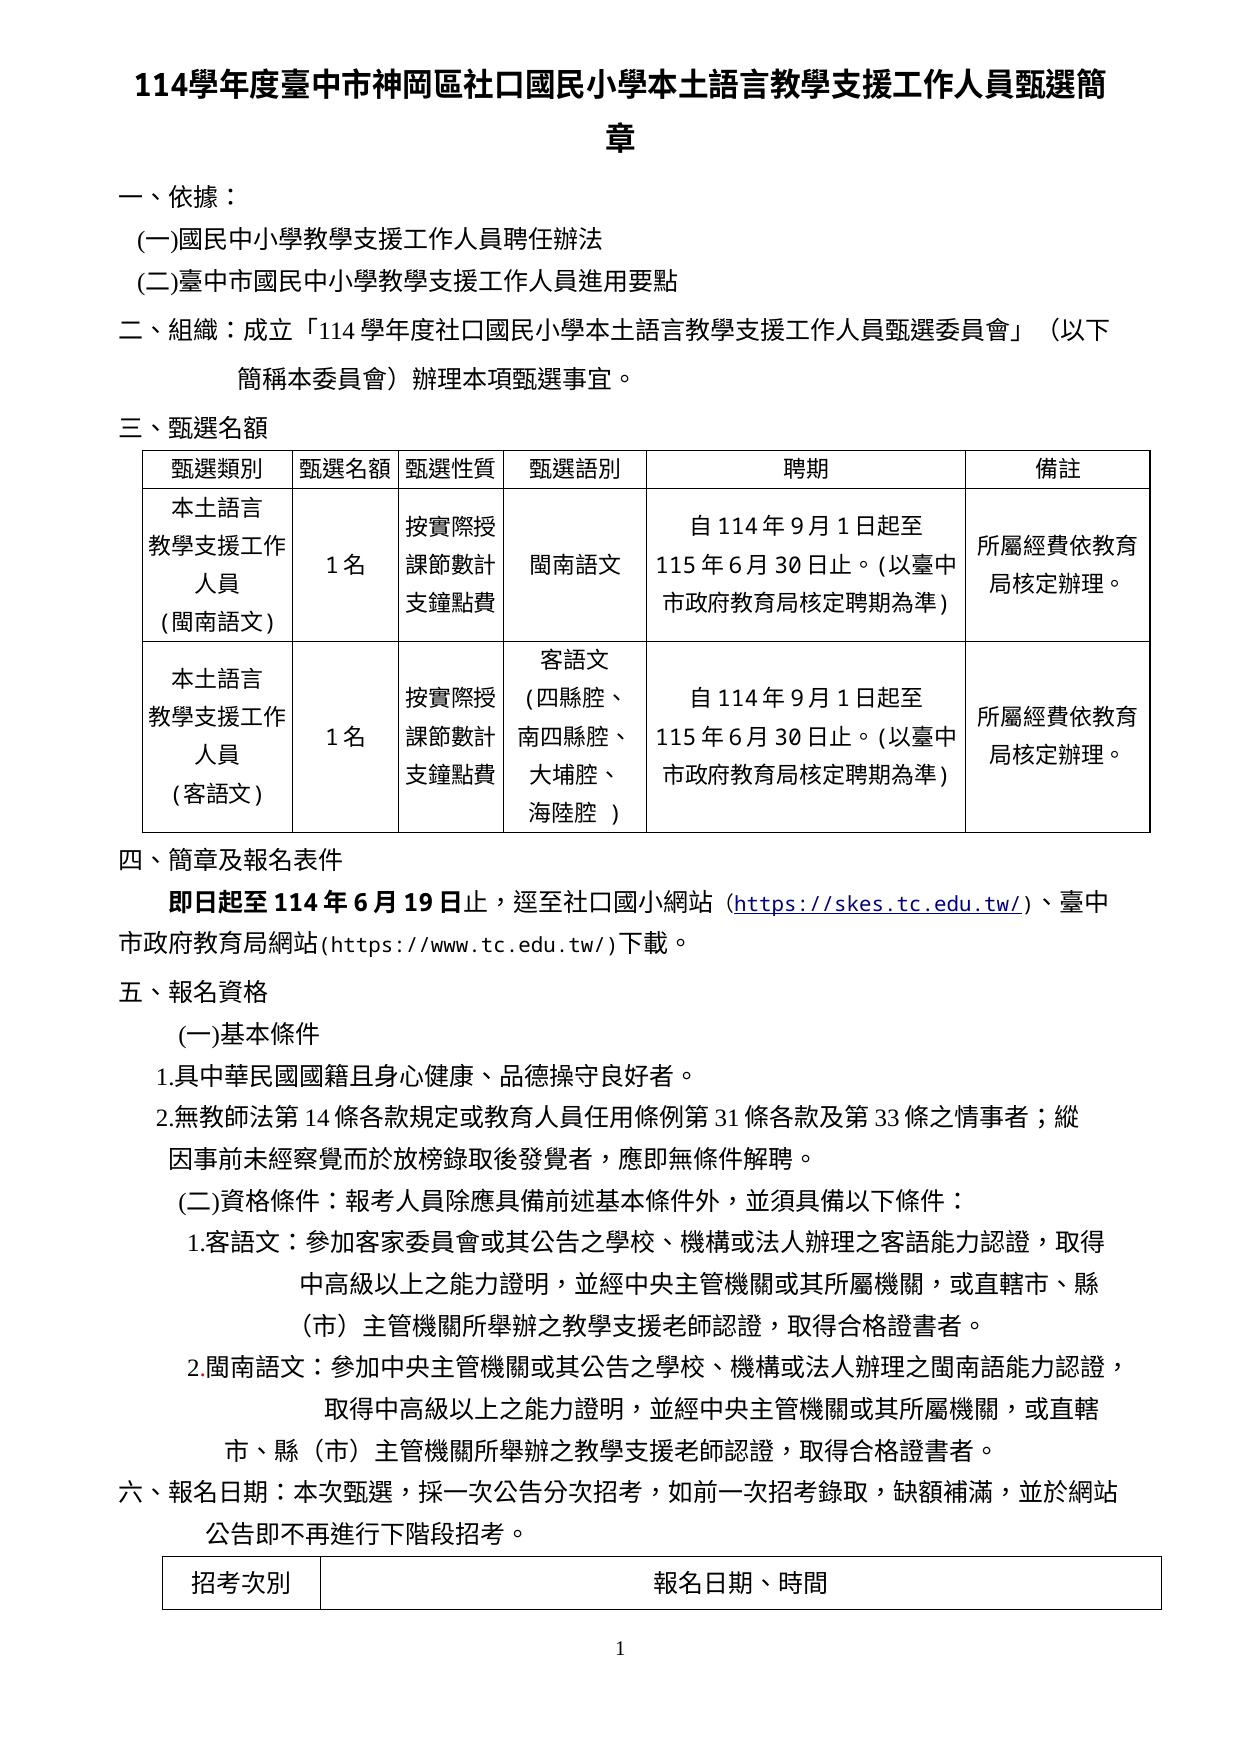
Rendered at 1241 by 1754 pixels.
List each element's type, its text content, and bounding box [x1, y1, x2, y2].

text (二)資格條件：報考人員除應具備前述基本條件外，並須具備以下條件： [118, 1181, 1122, 1217]
table_cell 1名 [293, 489, 398, 641]
text 六、報名日期：本次甄選，採一次公告分次招考，如前一次招考錄取，缺額補滿，並於網站 [118, 1473, 1122, 1509]
text 即日起至114年6月19日止，逕至社口國小網站（https://skes.tc.edu.tw/)、臺中市政府教育局網站(https://www.tc.edu.tw/)下載。 [118, 882, 1122, 960]
text (二)臺中市國民中小學教學支援工作人員進用要點 [118, 261, 1122, 297]
text 中高級以上之能力證明，並經中央主管機關或其所屬機關，或直轄市、縣 [118, 1264, 1122, 1301]
table_cell 本土語言 教學支援工作 人員 (閩南語文) [143, 489, 292, 641]
table_cell 自114年9月1日起至 115年6月30日止。(以臺中市政府教育局核定聘期為準) [647, 642, 965, 832]
text 1.具中華民國國籍且身心健康、品德操守良好者。 [118, 1056, 1122, 1092]
table_header 甄選類別 [143, 451, 292, 488]
text 1.客語文：參加客家委員會或其公告之學校、機構或法人辦理之客語能力認證，取得 [118, 1223, 1122, 1259]
table_cell 按實際授課節數計支鐘點費 [399, 642, 503, 832]
table_header 報名日期、時間 [321, 1557, 1161, 1609]
text (一)基本條件 [118, 1014, 1122, 1051]
text 一、依據： [118, 178, 1122, 214]
table_cell 客語文 (四縣腔、 南四縣腔、 大埔腔、 海陸腔 ) [504, 642, 646, 832]
table_cell 自114年9月1日起至 115年6月30日止。(以臺中市政府教育局核定聘期為準) [647, 489, 965, 641]
table_cell 按實際授課節數計支鐘點費 [399, 489, 503, 641]
table_cell 閩南語文 [504, 489, 646, 641]
text 五、報名資格 [118, 973, 1122, 1009]
text 2.閩南語文：參加中央主管機關或其公告之學校、機構或法人辦理之閩南語能力認證， [118, 1348, 1122, 1384]
text 因事前未經察覺而於放榜錄取後發覺者，應即無條件解聘。 [118, 1139, 1122, 1176]
text 四、簡章及報名表件 [118, 840, 1122, 877]
text 取得中高級以上之能力證明，並經中央主管機關或其所屬機關，或直轄 [118, 1389, 1122, 1426]
text 三、甄選名額 [118, 408, 1122, 445]
text （市）主管機關所舉辦之教學支援老師認證，取得合格證書者。 [118, 1306, 1122, 1342]
table_header 聘期 [647, 451, 965, 488]
table_cell 所屬經費依教育局核定辦理。 [966, 489, 1149, 641]
text 114學年度臺中市神岡區社口國民小學本土語言教學支援工作人員甄選簡章 [118, 59, 1122, 160]
table_header 備註 [966, 451, 1149, 488]
text 簡稱本委員會）辦理本項甄選事宜。 [118, 359, 1122, 396]
table_header 甄選名額 [293, 451, 398, 488]
table_cell 本土語言 教學支援工作 人員 (客語文) [143, 642, 292, 832]
text 2.無教師法第14條各款規定或教育人員任用條例第31條各款及第33條之情事者；縱 [118, 1098, 1122, 1134]
table_header 甄選語別 [504, 451, 646, 488]
text 公告即不再進行下階段招考。 [118, 1514, 1122, 1551]
text 市、縣（市）主管機關所舉辦之教學支援老師認證，取得合格證書者。 [118, 1431, 1122, 1467]
table_header 招考次別 [163, 1557, 320, 1609]
table_header 甄選性質 [399, 451, 503, 488]
text 二、組織：成立「114學年度社口國民小學本土語言教學支援工作人員甄選委員會」（以下 [118, 310, 1122, 346]
table_cell 所屬經費依教育局核定辦理。 [966, 642, 1149, 832]
text (一)國民中小學教學支援工作人員聘任辦法 [118, 219, 1122, 256]
table_cell 1名 [293, 642, 398, 832]
